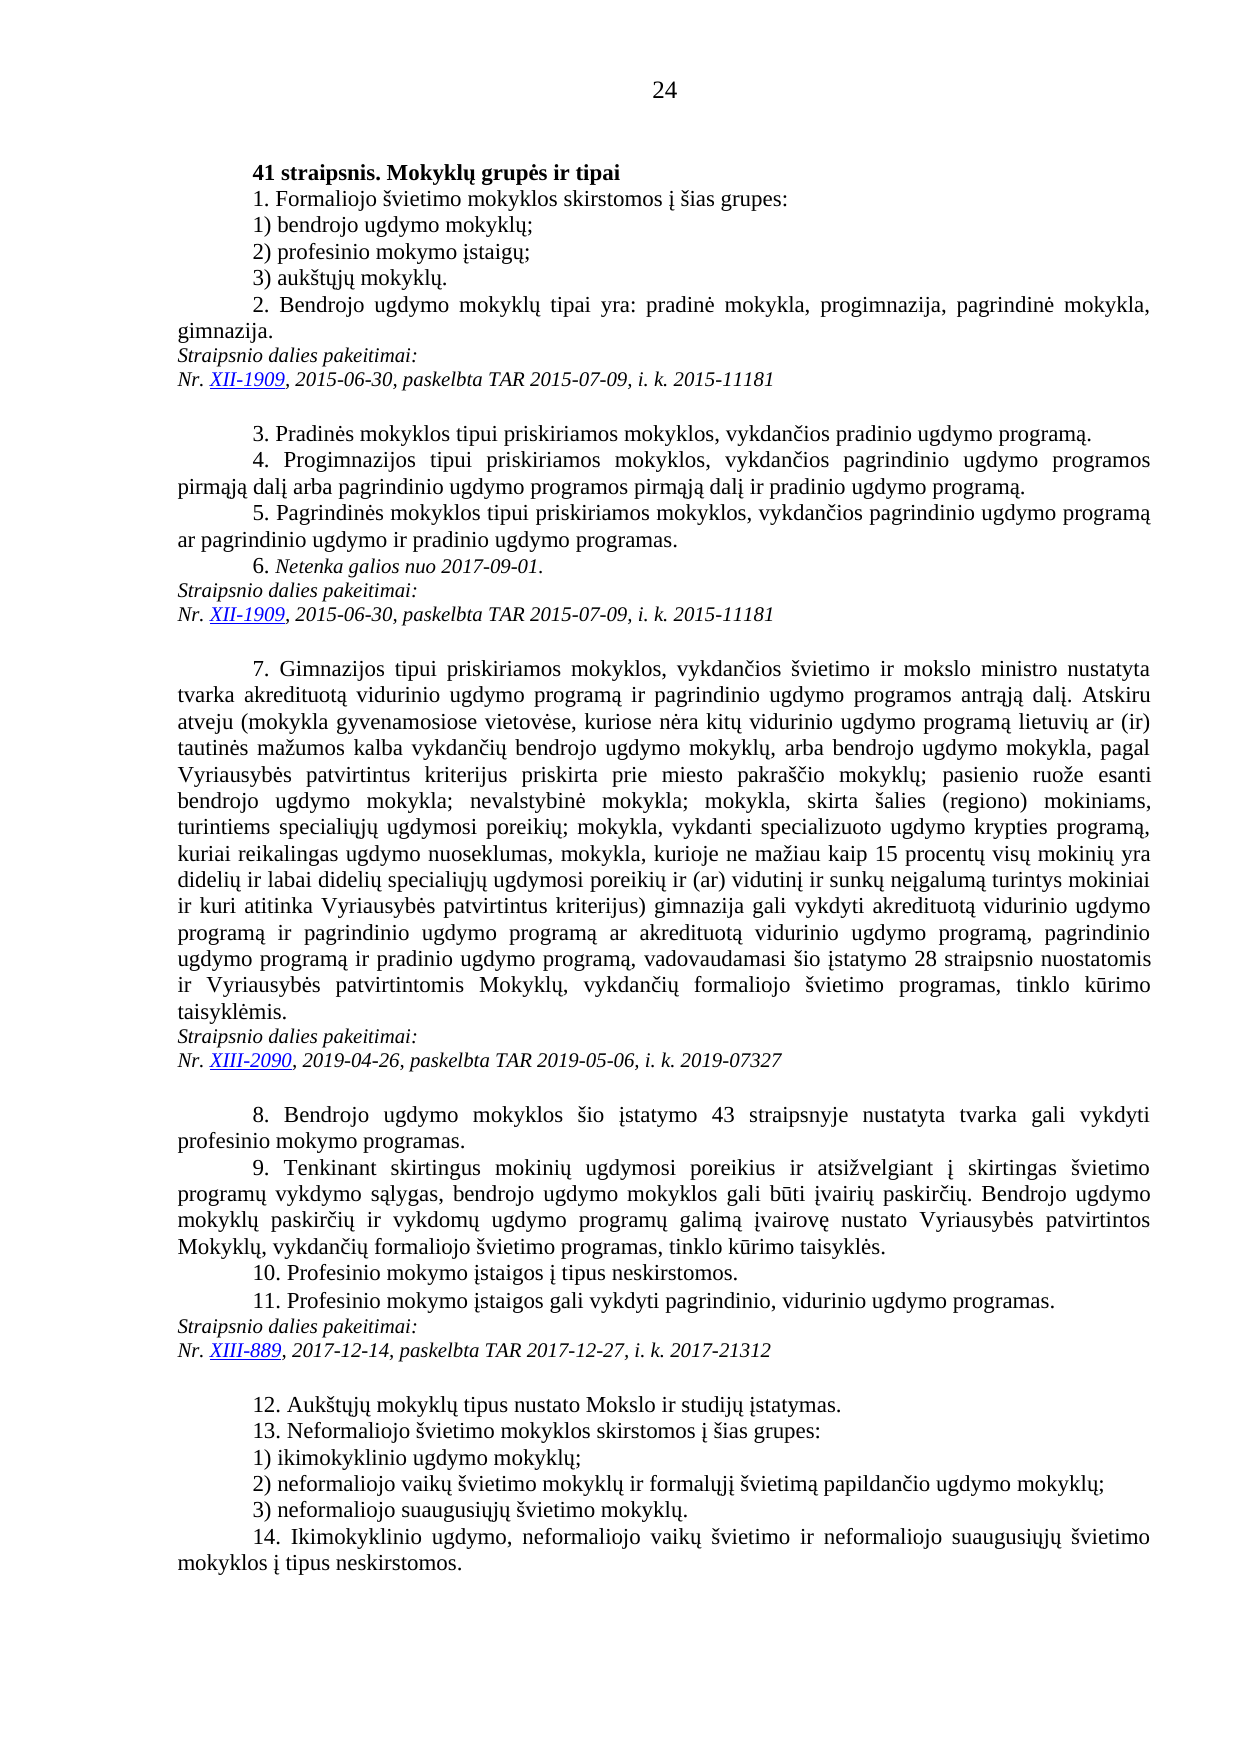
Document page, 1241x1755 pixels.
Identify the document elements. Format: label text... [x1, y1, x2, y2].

text 5. Pagrindinės mokyklos tipui priskiriamos mokyklos, vykdančios pagrindinio ugdymo programą ar pagrindinio ugdymo ir pradinio ugdymo programas. [177, 499, 1152, 552]
text 2) neformaliojo vaikų švietimo mokyklų ir formalųjį švietimą papildančio ugdymo mokyklų; [177, 1470, 1152, 1497]
text Straipsnio dalies pakeitimai: [177, 1314, 1152, 1338]
text 7. Gimnazijos tipui priskiriamos mokyklos, vykdančios švietimo ir mokslo ministro nustatyta tvarka akredituotą vidurinio ugdymo programą ir pagrindinio ugdymo programos antrąją dalį. Atskiru atveju (mokykla gyvenamosiose vietovėse, kuriose nėra kitų vidurinio ugdymo programą lietuvių ar (ir) tautinės mažumos kalba vykdančių bendrojo ugdymo mokyklų, arba bendrojo ugdymo mokykla, pagal Vyriausybės patvirtintus kriterijus priskirta prie miesto pakraščio mokyklų; pasienio ruože esanti bendrojo ugdymo mokykla; nevalstybinė mokykla; mokykla, skirta šalies (regiono) mokiniams, turintiems specialiųjų ugdymosi poreikių; mokykla, vykdanti specializuoto ugdymo krypties programą, kuriai reikalingas ugdymo nuoseklumas, mokykla, kurioje ne mažiau kaip 15 procentų visų mokinių yra didelių ir labai didelių specialiųjų ugdymosi poreikių ir (ar) vidutinį ir sunkų neįgalumą turintys mokiniai ir kuri atitinka Vyriausybės patvirtintus kriterijus) gimnazija gali vykdyti akredituotą vidurinio ugdymo programą ir pagrindinio ugdymo programą ar akredituotą vidurinio ugdymo programą, pagrindinio ugdymo programą ir pradinio ugdymo programą, vadovaudamasi šio įstatymo 28 straipsnio nuostatomis ir Vyriausybės patvirtintomis Mokyklų, vykdančių formaliojo švietimo programas, tinklo kūrimo taisyklėmis. [177, 655, 1152, 1024]
text 3) neformaliojo suaugusiųjų švietimo mokyklų. [177, 1497, 1152, 1523]
text 9. Tenkinant skirtingus mokinių ugdymosi poreikius ir atsižvelgiant į skirtingas švietimo programų vykdymo sąlygas, bendrojo ugdymo mokyklos gali būti įvairių paskirčių. Bendrojo ugdymo mokyklų paskirčių ir vykdomų ugdymo programų galimą įvairovę nustato Vyriausybės patvirtintos Mokyklų, vykdančių formaliojo švietimo programas, tinklo kūrimo taisyklės. [177, 1154, 1152, 1259]
text 3. Pradinės mokyklos tipui priskiriamos mokyklos, vykdančios pradinio ugdymo programą. [177, 420, 1152, 447]
text 1) bendrojo ugdymo mokyklų; [177, 212, 1152, 238]
text 41 straipsnis. Mokyklų grupės ir tipai [177, 159, 1152, 185]
text Nr. XIII-2090, 2019-04-26, paskelbta TAR 2019-05-06, i. k. 2019-07327 [177, 1048, 1152, 1072]
text 13. Neformaliojo švietimo mokyklos skirstomos į šias grupes: [177, 1417, 1152, 1444]
text 10. Profesinio mokymo įstaigos į tipus neskirstomos. [177, 1259, 1152, 1286]
text 11. Profesinio mokymo įstaigos gali vykdyti pagrindinio, vidurinio ugdymo programas. [177, 1286, 1152, 1314]
text Straipsnio dalies pakeitimai: [177, 578, 1152, 602]
text 8. Bendrojo ugdymo mokyklos šio įstatymo 43 straipsnyje nustatyta tvarka gali vykdyti profesinio mokymo programas. [177, 1101, 1152, 1154]
text 14. Ikimokyklinio ugdymo, neformaliojo vaikų švietimo ir neformaliojo suaugusiųjų švietimo mokyklos į tipus neskirstomos. [177, 1523, 1152, 1576]
text 12. Aukštųjų mokyklų tipus nustato Mokslo ir studijų įstatymas. [177, 1391, 1152, 1417]
text 4. Progimnazijos tipui priskiriamos mokyklos, vykdančios pagrindinio ugdymo programos pirmąją dalį arba pagrindinio ugdymo programos pirmąją dalį ir pradinio ugdymo programą. [177, 447, 1152, 499]
text 2) profesinio mokymo įstaigų; [177, 238, 1152, 264]
text 6. Netenka galios nuo 2017-09-01. [177, 552, 1152, 578]
text 1) ikimokyklinio ugdymo mokyklų; [177, 1444, 1152, 1470]
text Nr. XIII-889, 2017-12-14, paskelbta TAR 2017-12-27, i. k. 2017-21312 [177, 1338, 1152, 1362]
text Straipsnio dalies pakeitimai: [177, 1024, 1152, 1048]
text Straipsnio dalies pakeitimai: [177, 343, 1152, 367]
text 2. Bendrojo ugdymo mokyklų tipai yra: pradinė mokykla, progimnazija, pagrindinė mokykla, gimnazija. [177, 291, 1152, 343]
text Nr. XII-1909, 2015-06-30, paskelbta TAR 2015-07-09, i. k. 2015-11181 [177, 602, 1152, 626]
text Nr. XII-1909, 2015-06-30, paskelbta TAR 2015-07-09, i. k. 2015-11181 [177, 367, 1152, 391]
text 3) aukštųjų mokyklų. [177, 264, 1152, 291]
text 1. Formaliojo švietimo mokyklos skirstomos į šias grupes: [177, 185, 1152, 212]
